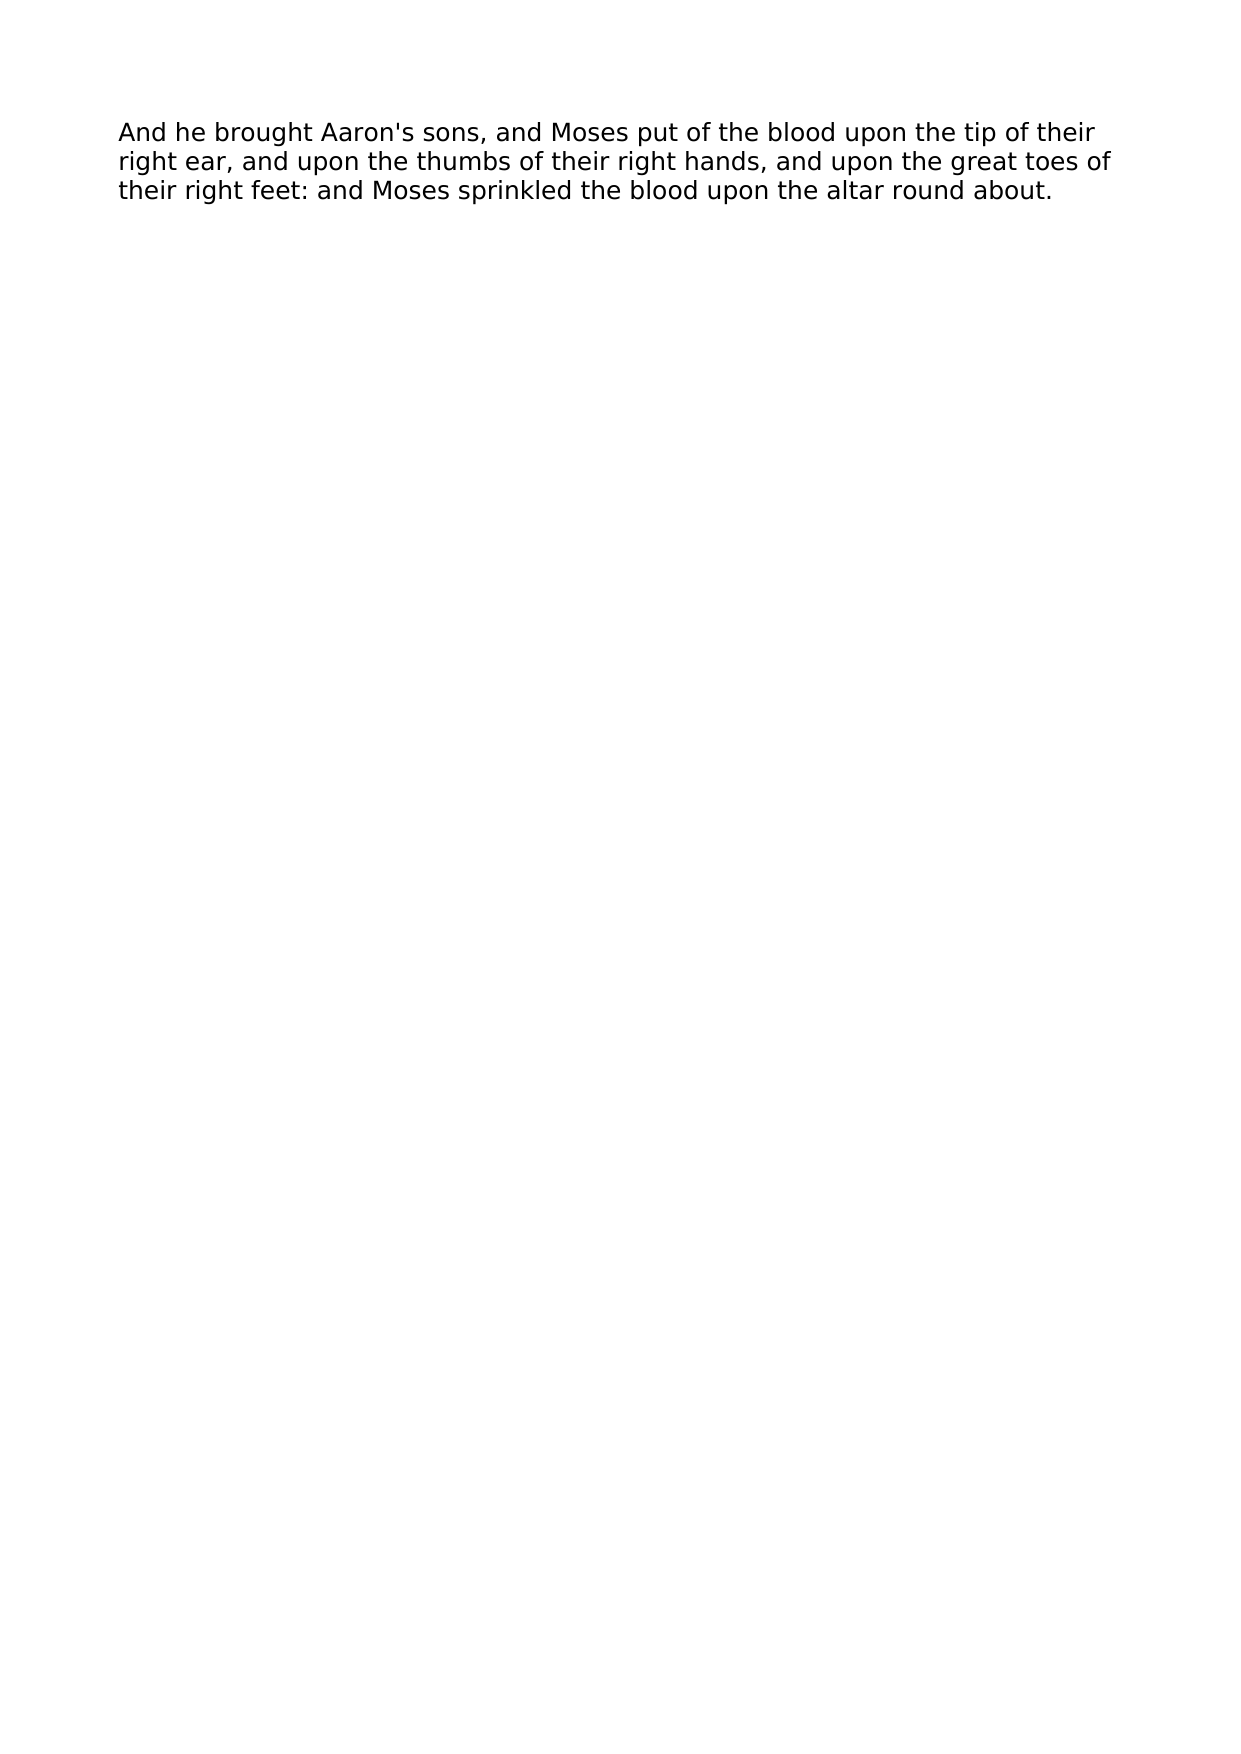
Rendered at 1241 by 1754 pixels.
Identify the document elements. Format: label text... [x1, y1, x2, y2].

text And he brought Aaron's sons, and Moses put of the blood upon the tip of their right ear, and upon the thumbs of their right hands, and upon the great toes of their right feet: and Moses sprinkled the blood upon the altar round about. [118, 118, 1122, 206]
